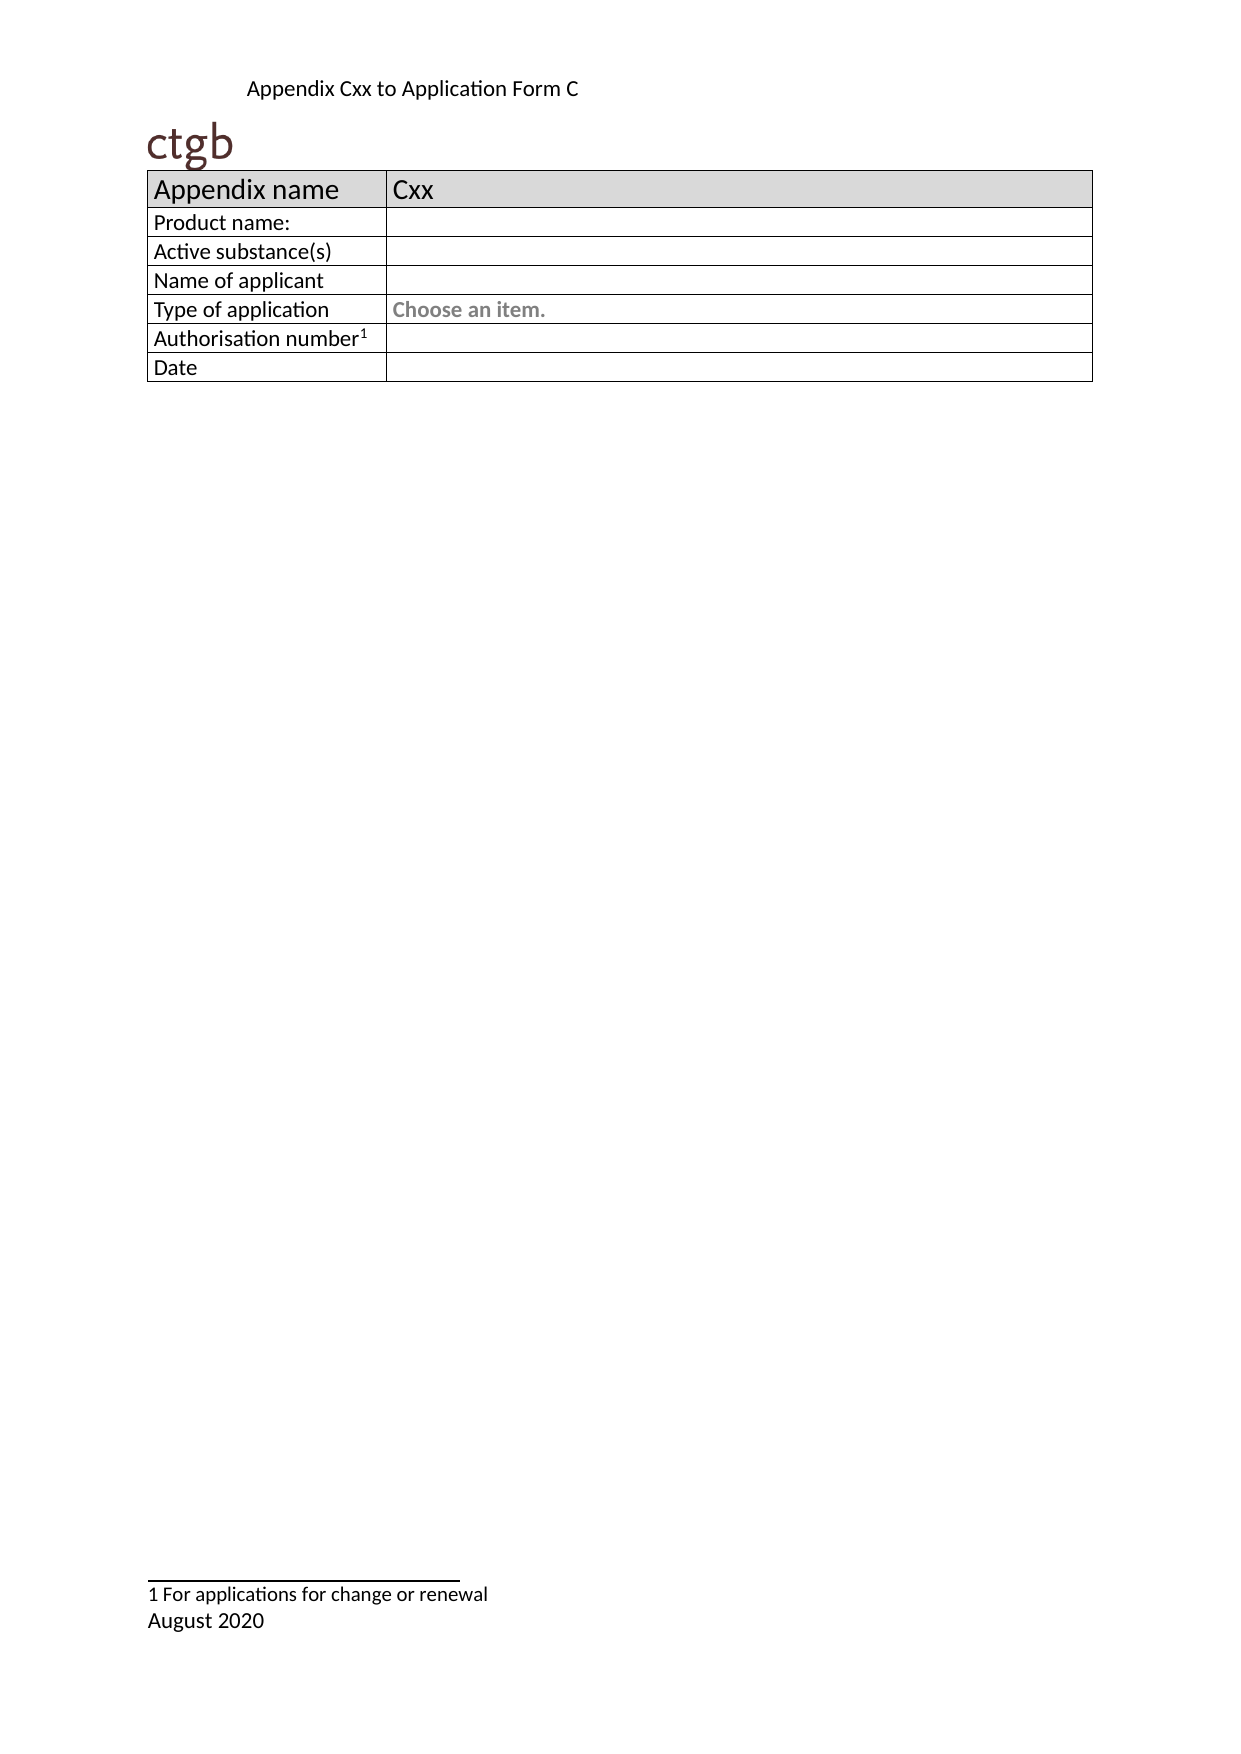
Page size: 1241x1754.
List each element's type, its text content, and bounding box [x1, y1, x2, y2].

table_cell [387, 266, 1092, 294]
table_cell [387, 208, 1092, 236]
table_cell Choose an item. [387, 295, 1092, 323]
table_cell [387, 324, 1092, 352]
table_header Cxx [387, 171, 1092, 207]
table_cell Active substance(s) [148, 237, 386, 265]
table_cell Date [148, 353, 386, 381]
table_cell Product name: [148, 208, 386, 236]
table_cell Authorisation number [148, 324, 386, 352]
table_header Appendix name [148, 171, 386, 207]
table_cell [387, 237, 1092, 265]
table_cell Type of application [148, 295, 386, 323]
table_cell Name of applicant [148, 266, 386, 294]
table_cell [387, 353, 1092, 381]
